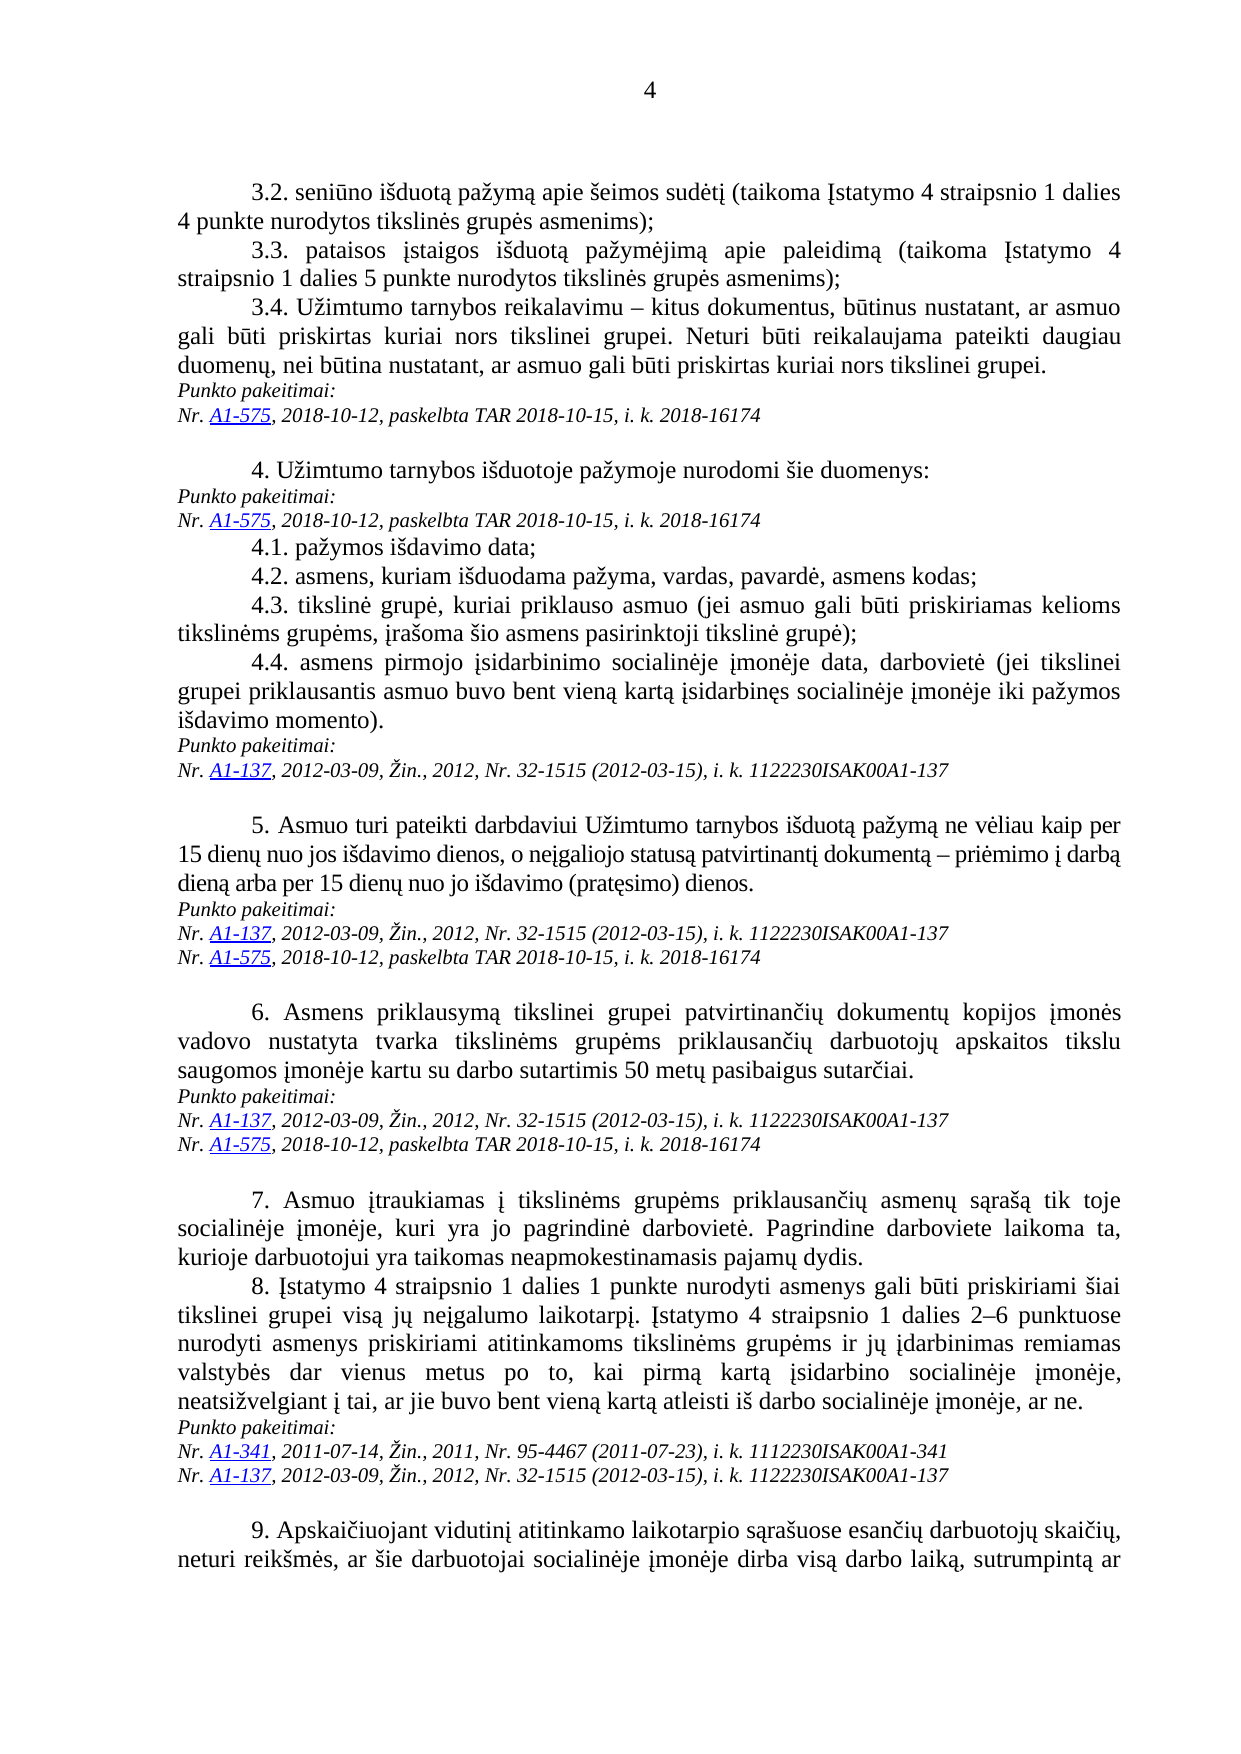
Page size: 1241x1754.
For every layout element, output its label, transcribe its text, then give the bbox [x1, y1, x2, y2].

text Nr. A1-341, 2011-07-14, Žin., 2011, Nr. 95-4467 (2011-07-23), i. k. 1112230ISAK00A1-341 [177, 1439, 1122, 1463]
text Nr. A1-137, 2012-03-09, Žin., 2012, Nr. 32-1515 (2012-03-15), i. k. 1122230ISAK00A1-137 [177, 1463, 1122, 1487]
text 7. Asmuo įtraukiamas į tikslinėms grupėms priklausančių asmenų sąrašą tik toje socialinėje įmonėje, kuri yra jo pagrindinė darbovietė. Pagrindine darboviete laikoma ta, kurioje darbuotojui yra taikomas neapmokestinamasis pajamų dydis. [177, 1185, 1122, 1271]
text Nr. A1-137, 2012-03-09, Žin., 2012, Nr. 32-1515 (2012-03-15), i. k. 1122230ISAK00A1-137 [177, 757, 1122, 782]
text 4. Užimtumo tarnybos išduotoje pažymoje nurodomi šie duomenys: [177, 455, 1122, 484]
text 6. Asmens priklausymą tikslinei grupei patvirtinančių dokumentų kopijos įmonės vadovo nustatyta tvarka tikslinėms grupėms priklausančių darbuotojų apskaitos tikslu saugomos įmonėje kartu su darbo sutartimis 50 metų pasibaigus sutarčiai. [177, 997, 1122, 1084]
text 4.4. asmens pirmojo įsidarbinimo socialinėje įmonėje data, darbovietė (jei tikslinei grupei priklausantis asmuo buvo bent vieną kartą įsidarbinęs socialinėje įmonėje iki pažymos išdavimo momento). [177, 647, 1122, 733]
text Nr. A1-575, 2018-10-12, paskelbta TAR 2018-10-15, i. k. 2018-16174 [177, 1132, 1122, 1156]
text Nr. A1-575, 2018-10-12, paskelbta TAR 2018-10-15, i. k. 2018-16174 [177, 508, 1122, 532]
text 3.2. seniūno išduotą pažymą apie šeimos sudėtį (taikoma Įstatymo 4 straipsnio 1 dalies 4 punkte nurodytos tikslinės grupės asmenims); [177, 177, 1122, 235]
text Punkto pakeitimai: [177, 378, 1122, 402]
text 8. Įstatymo 4 straipsnio 1 dalies 1 punkte nurodyti asmenys gali būti priskiriami šiai tikslinei grupei visą jų neįgalumo laikotarpį. Įstatymo 4 straipsnio 1 dalies 2–6 punktuose nurodyti asmenys priskiriami atitinkamoms tikslinėms grupėms ir jų įdarbinimas remiamas valstybės dar vienus metus po to, kai pirmą kartą įsidarbino socialinėje įmonėje, neatsižvelgiant į tai, ar jie buvo bent vieną kartą atleisti iš darbo socialinėje įmonėje, ar ne. [177, 1271, 1122, 1415]
text Punkto pakeitimai: [177, 1084, 1122, 1108]
text 4.3. tikslinė grupė, kuriai priklauso asmuo (jei asmuo gali būti priskiriamas kelioms tikslinėms grupėms, įrašoma šio asmens pasirinktoji tikslinė grupė); [177, 590, 1122, 647]
text Nr. A1-575, 2018-10-12, paskelbta TAR 2018-10-15, i. k. 2018-16174 [177, 402, 1122, 427]
text Punkto pakeitimai: [177, 733, 1122, 757]
text Punkto pakeitimai: [177, 1415, 1122, 1439]
text 4.1. pažymos išdavimo data; [177, 532, 1122, 561]
text Punkto pakeitimai: [177, 484, 1122, 508]
text Nr. A1-137, 2012-03-09, Žin., 2012, Nr. 32-1515 (2012-03-15), i. k. 1122230ISAK00A1-137 [177, 1108, 1122, 1132]
text 5. Asmuo turi pateikti darbdaviui Užimtumo tarnybos išduotą pažymą ne vėliau kaip per 15 dienų nuo jos išdavimo dienos, o neįgaliojo statusą patvirtinantį dokumentą – priėmimo į darbą dieną arba per 15 dienų nuo jo išdavimo (pratęsimo) dienos. [177, 810, 1122, 897]
text 3.3. pataisos įstaigos išduotą pažymėjimą apie paleidimą (taikoma Įstatymo 4 straipsnio 1 dalies 5 punkte nurodytos tikslinės grupės asmenims); [177, 235, 1122, 292]
text Punkto pakeitimai: [177, 897, 1122, 921]
text Nr. A1-575, 2018-10-12, paskelbta TAR 2018-10-15, i. k. 2018-16174 [177, 945, 1122, 969]
text 4.2. asmens, kuriam išduodama pažyma, vardas, pavardė, asmens kodas; [177, 561, 1122, 590]
text Nr. A1-137, 2012-03-09, Žin., 2012, Nr. 32-1515 (2012-03-15), i. k. 1122230ISAK00A1-137 [177, 921, 1122, 945]
text 3.4. Užimtumo tarnybos reikalavimu – kitus dokumentus, būtinus nustatant, ar asmuo gali būti priskirtas kuriai nors tikslinei grupei. Neturi būti reikalaujama pateikti daugiau duomenų, nei būtina nustatant, ar asmuo gali būti priskirtas kuriai nors tikslinei grupei. [177, 292, 1122, 378]
text 9. Apskaičiuojant vidutinį atitinkamo laikotarpio sąrašuose esančių darbuotojų skaičių, neturi reikšmės, ar šie darbuotojai socialinėje įmonėje dirba visą darbo laiką, sutrumpintą ar [177, 1516, 1122, 1573]
